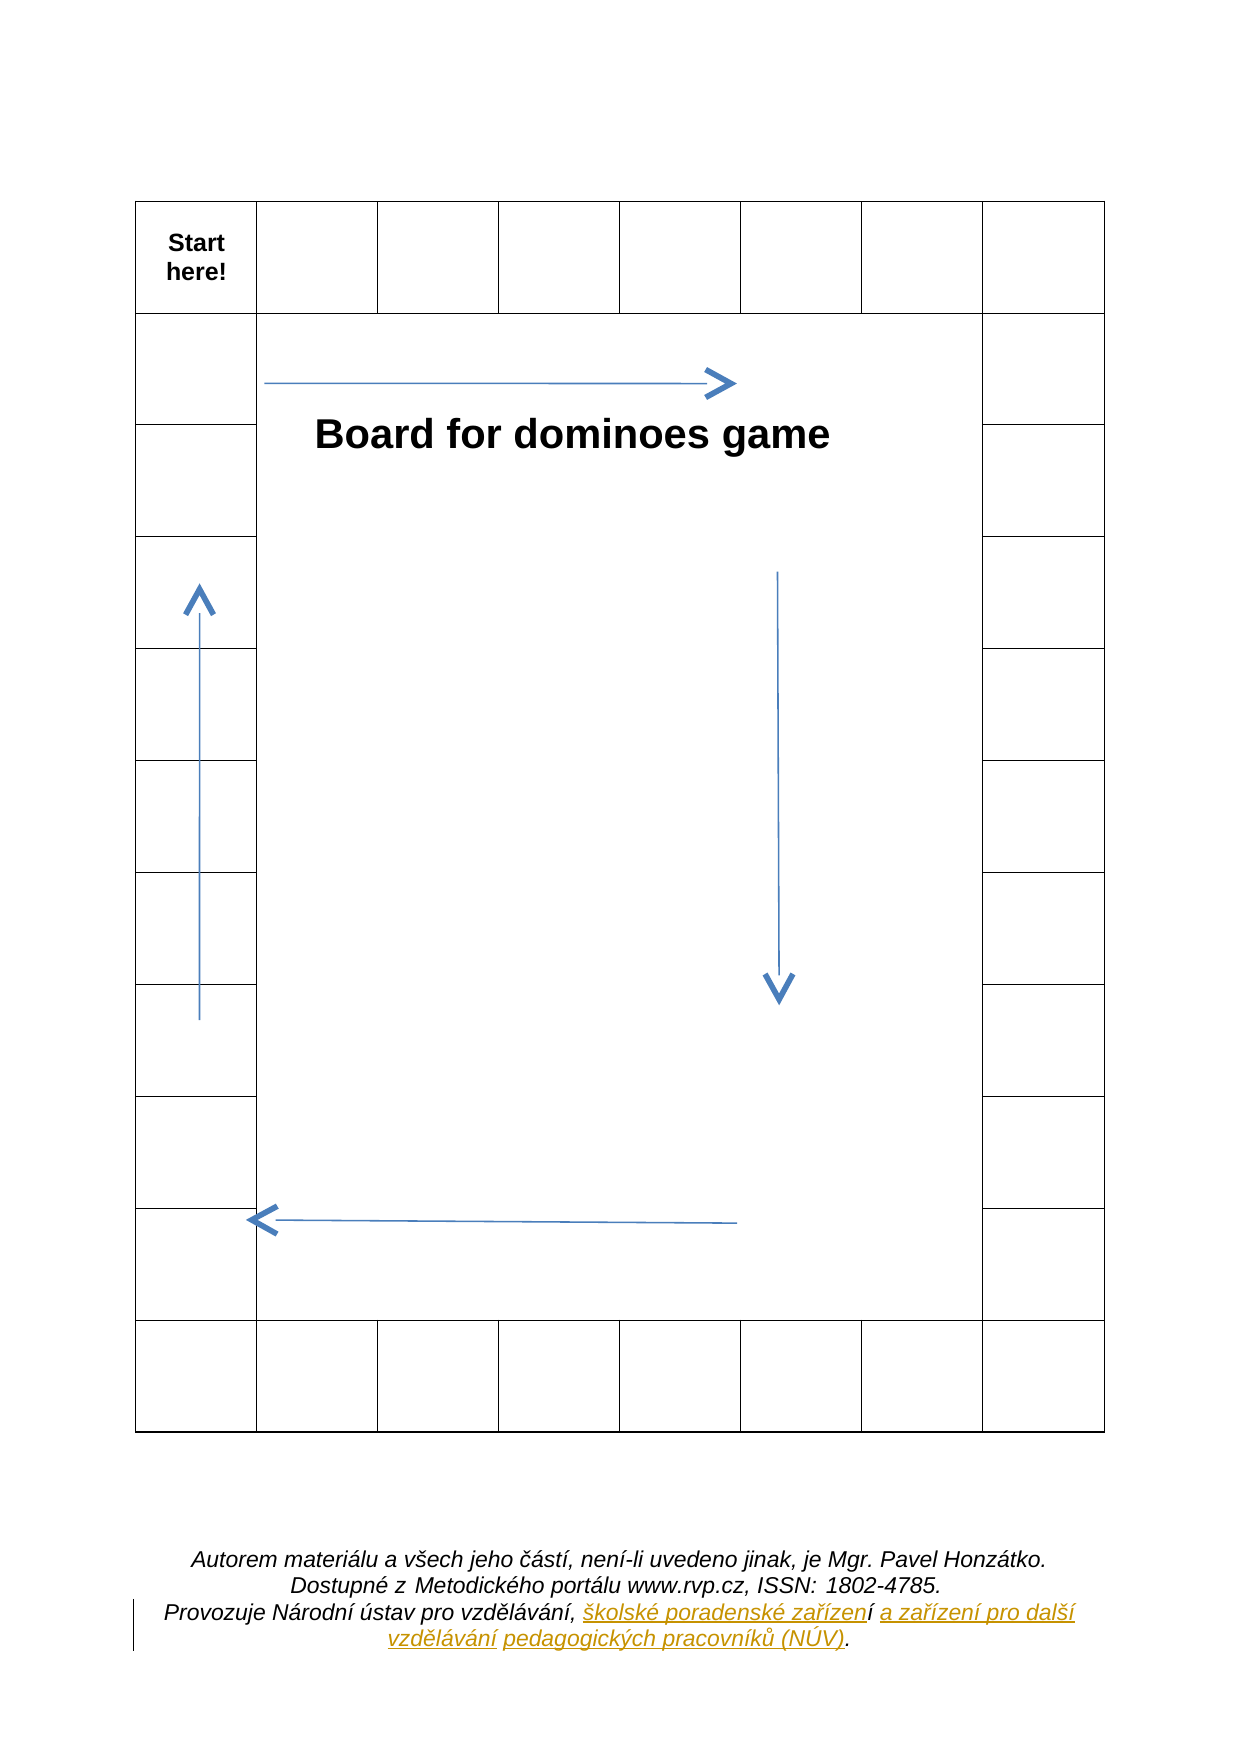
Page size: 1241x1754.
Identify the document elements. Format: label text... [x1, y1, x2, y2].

table_header Start here! [136, 202, 256, 312]
table_cell [257, 1321, 377, 1431]
table_cell [136, 761, 198, 872]
table_header [620, 202, 740, 312]
table_cell [201, 761, 256, 872]
table_cell [983, 1209, 1104, 1319]
table_cell [201, 649, 256, 760]
table_cell [136, 537, 256, 648]
table_cell [136, 985, 256, 1096]
table_cell [620, 1321, 740, 1431]
table_header [257, 202, 377, 312]
table_cell [983, 985, 1104, 1096]
table_header [378, 202, 498, 312]
table_cell [136, 1097, 256, 1208]
table_cell [136, 873, 198, 984]
table_header [741, 202, 861, 312]
table_cell [983, 425, 1104, 536]
table_cell [136, 1209, 256, 1319]
table_cell [378, 1321, 498, 1431]
table_header [499, 202, 619, 312]
table_cell [983, 1097, 1104, 1208]
table_cell [741, 1321, 861, 1431]
table_cell [983, 1321, 1104, 1431]
table_header [862, 202, 982, 312]
table_cell [983, 537, 1104, 648]
table_cell [136, 1321, 256, 1431]
table_cell Board for dominoes game [257, 314, 982, 1319]
table_cell [983, 314, 1104, 424]
table_header [983, 202, 1104, 312]
table_cell [136, 649, 198, 760]
table_cell [983, 649, 1104, 760]
table_cell [983, 873, 1104, 984]
table_cell [136, 314, 256, 424]
table_cell [862, 1321, 982, 1431]
table_cell [983, 761, 1104, 872]
table_cell [499, 1321, 619, 1431]
table_cell [136, 425, 256, 536]
table_cell [201, 873, 256, 984]
